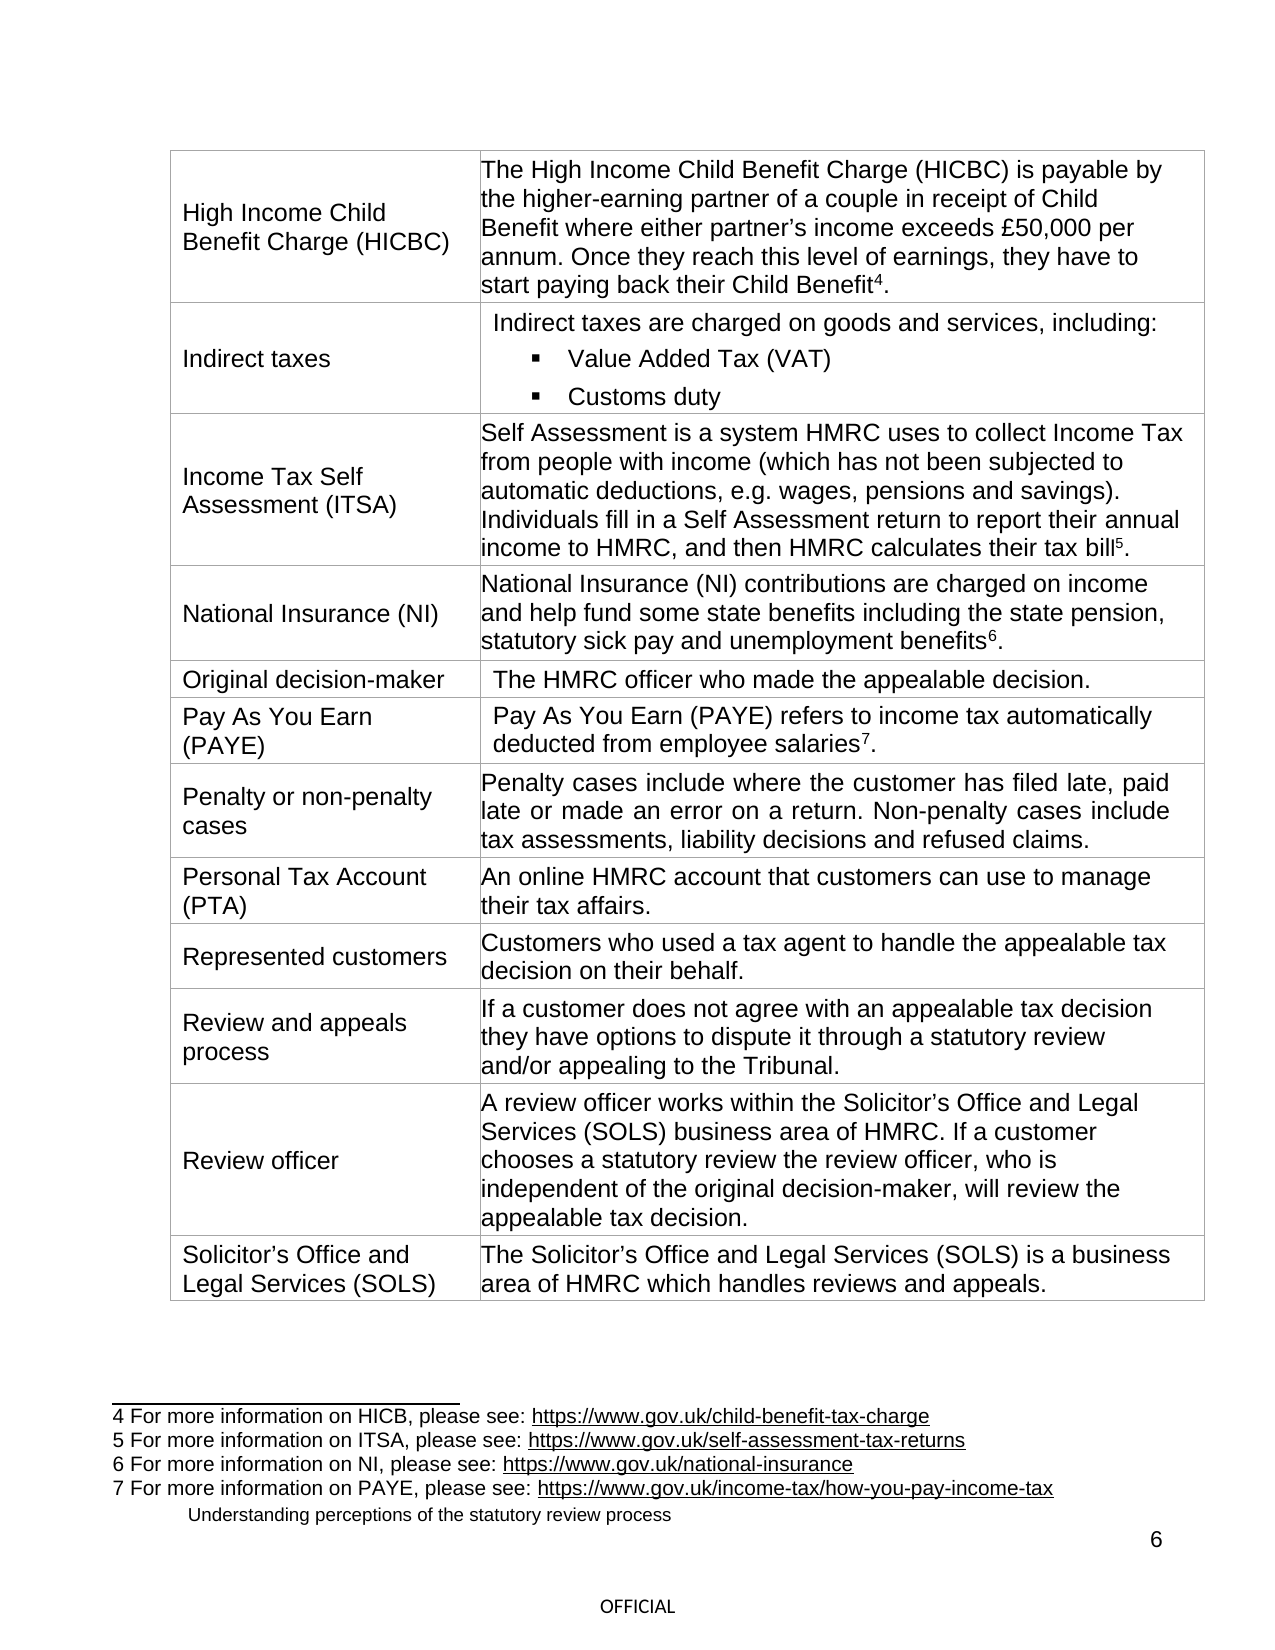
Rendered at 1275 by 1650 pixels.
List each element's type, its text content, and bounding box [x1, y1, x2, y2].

table_cell The HMRC officer who made the appealable decision. [481, 661, 1204, 697]
table_cell Penalty cases include where the customer has filed late, paid late or made an error on a return. Non-penalty cases include tax assessments, liability decisions and refused claims. [481, 764, 1204, 857]
table_cell Penalty or non-penalty cases [171, 764, 480, 857]
table_cell National Insurance (NI) contributions are charged on income and help fund some state benefits including the state pension, statutory sick pay and unemployment benefits. [481, 566, 1204, 660]
table_cell An online HMRC account that customers can use to manage their tax affairs. [481, 858, 1204, 923]
table_cell Represented customers [171, 924, 480, 988]
table_cell Solicitor’s Office and Legal Services (SOLS) [171, 1236, 480, 1300]
table_cell Pay As You Earn (PAYE) refers to income tax automatically deducted from employee salaries. [481, 698, 1204, 762]
table_cell Original decision-maker [171, 661, 480, 697]
table_cell National Insurance (NI) [171, 566, 480, 660]
table_cell Personal Tax Account (PTA) [171, 858, 480, 923]
table_cell Review and appeals process [171, 989, 480, 1083]
table_cell Income Tax Self Assessment (ITSA) [171, 414, 480, 565]
table_cell Pay As You Earn (PAYE) [171, 698, 480, 762]
table_cell Self Assessment is a system HMRC uses to collect Income Tax from people with income (which has not been subjected to automatic deductions, e.g. wages, pensions and savings). Individuals fill in a Self Assessment return to report their annual income to HMRC, and then HMRC calculates their tax bill. [481, 414, 1204, 565]
table_cell The Solicitor’s Office and Legal Services (SOLS) is a business area of HMRC which handles reviews and appeals. [481, 1236, 1204, 1300]
table_cell Review officer [171, 1084, 480, 1235]
table_cell High Income Child Benefit Charge (HICBC) [171, 151, 480, 302]
table_cell Indirect taxes [171, 303, 480, 413]
table_cell Indirect taxes are charged on goods and services, including: Value Added Tax (VAT) Customs duty [481, 303, 1204, 413]
table_cell Customers who used a tax agent to handle the appealable tax decision on their behalf. [481, 924, 1204, 988]
table_cell A review officer works within the Solicitor’s Office and Legal Services (SOLS) business area of HMRC. If a customer chooses a statutory review the review officer, who is independent of the original decision-maker, will review the appealable tax decision. [481, 1084, 1204, 1235]
table_cell If a customer does not agree with an appealable tax decision they have options to dispute it through a statutory review and/or appealing to the Tribunal. [481, 989, 1204, 1083]
table_cell The High Income Child Benefit Charge (HICBC) is payable by the higher-earning partner of a couple in receipt of Child Benefit where either partner’s income exceeds £50,000 per annum. Once they reach this level of earnings, they have to start paying back their Child Benefit. [481, 151, 1204, 302]
